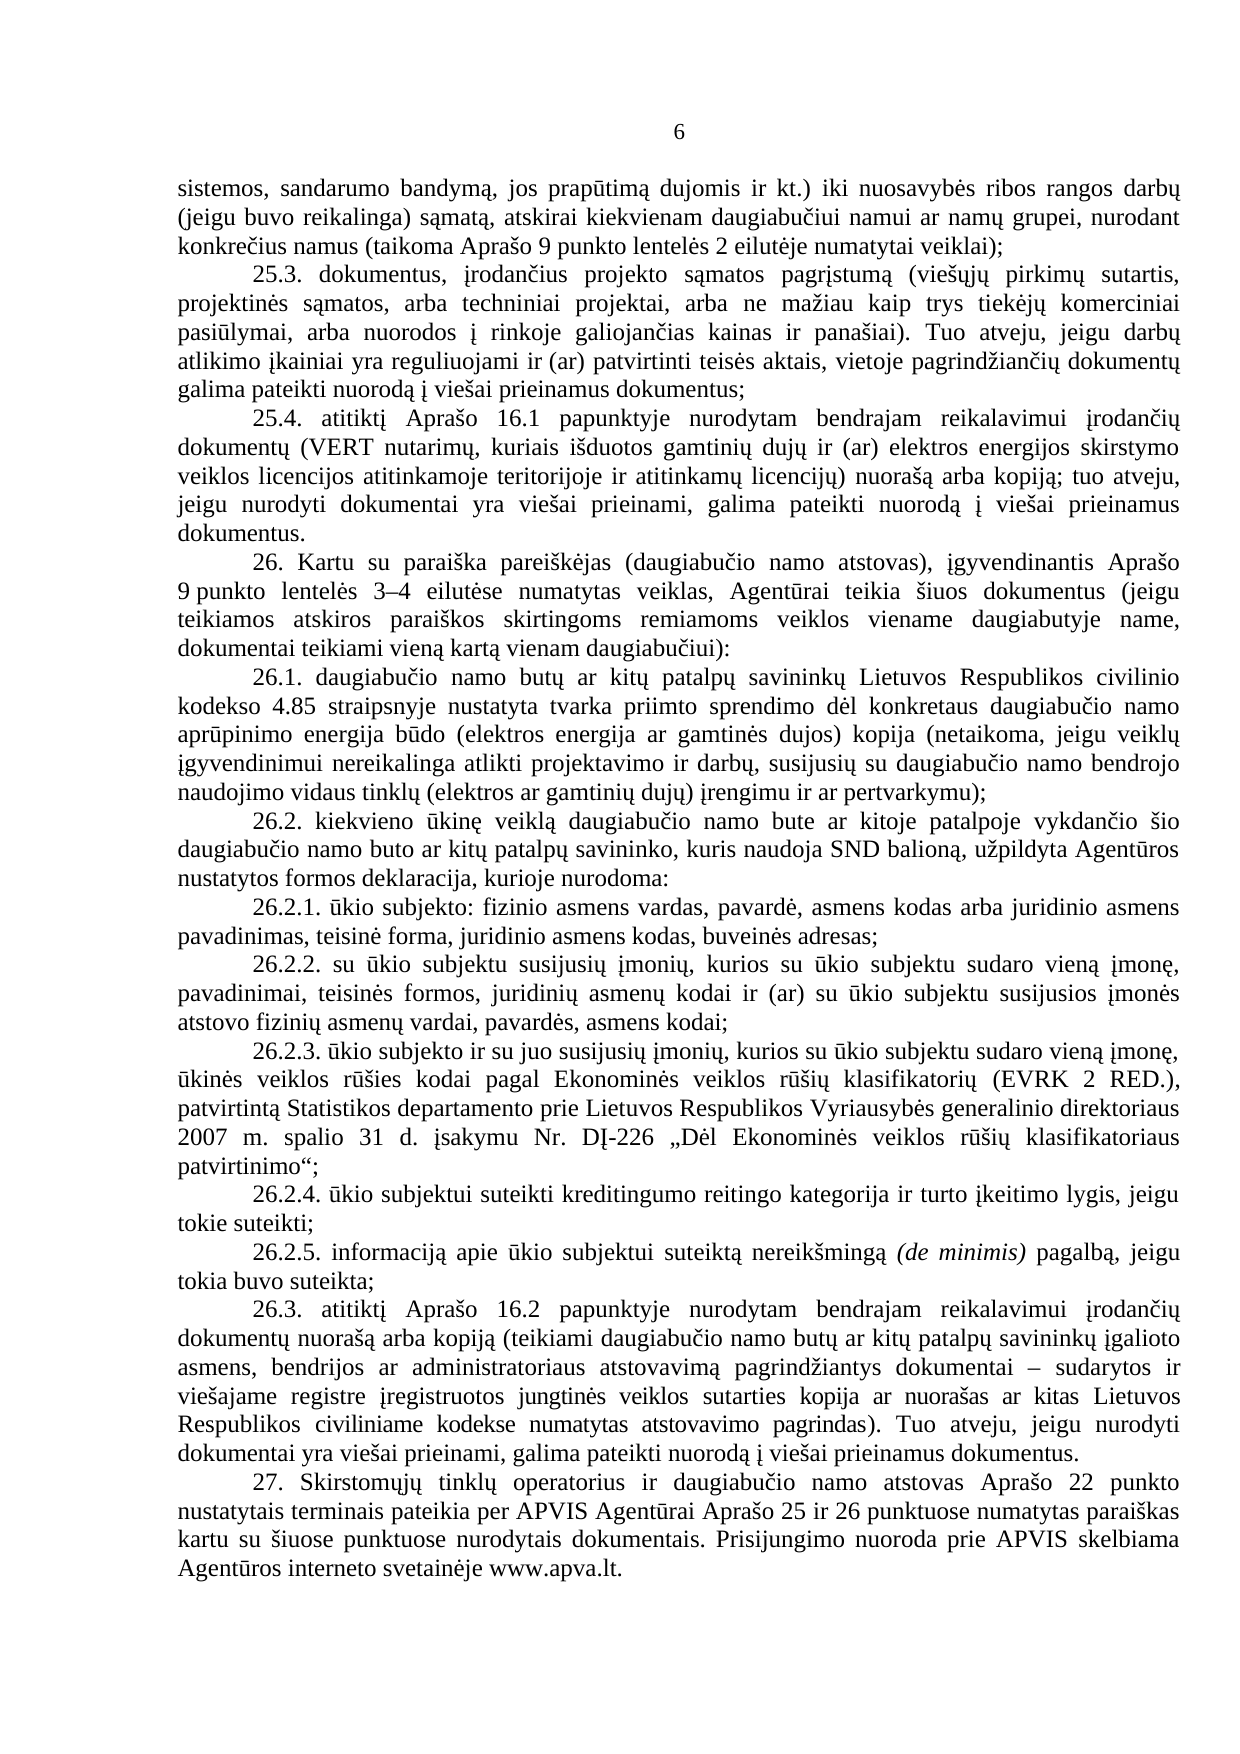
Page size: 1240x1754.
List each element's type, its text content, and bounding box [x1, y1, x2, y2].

text 26.2. kiekvieno ūkinę veiklą daugiabučio namo bute ar kitoje patalpoje vykdančio šio daugiabučio namo buto ar kitų patalpų savininko, kuris naudoja SND balioną, užpildyta Agentūros nustatytos formos deklaracija, kurioje nurodoma: [177, 806, 1181, 892]
text 26.1. daugiabučio namo butų ar kitų patalpų savininkų Lietuvos Respublikos civilinio kodekso 4.85 straipsnyje nustatyta tvarka priimto sprendimo dėl konkretaus daugiabučio namo aprūpinimo energija būdo (elektros energija ar gamtinės dujos) kopija (netaikoma, jeigu veiklų įgyvendinimui nereikalinga atlikti projektavimo ir darbų, susijusių su daugiabučio namo bendrojo naudojimo vidaus tinklų (elektros ar gamtinių dujų) įrengimu ir ar pertvarkymu); [177, 662, 1181, 806]
text 26.2.1. ūkio subjekto: fizinio asmens vardas, pavardė, asmens kodas arba juridinio asmens pavadinimas, teisinė forma, juridinio asmens kodas, buveinės adresas; [177, 892, 1181, 949]
text sistemos, sandarumo bandymą, jos prapūtimą dujomis ir kt.) iki nuosavybės ribos rangos darbų (jeigu buvo reikalinga) sąmatą, atskirai kiekvienam daugiabučiui namui ar namų grupei, nurodant konkrečius namus (taikoma Aprašo 9 punkto lentelės 2 eilutėje numatytai veiklai); [177, 173, 1181, 259]
text 26. Kartu su paraiška pareiškėjas (daugiabučio namo atstovas), įgyvendinantis Aprašo 9 punkto lentelės 3–4 eilutėse numatytas veiklas, Agentūrai teikia šiuos dokumentus (jeigu teikiamos atskiros paraiškos skirtingoms remiamoms veiklos viename daugiabutyje name, dokumentai teikiami vieną kartą vienam daugiabučiui): [177, 547, 1181, 662]
text 26.2.5. informaciją apie ūkio subjektui suteiktą nereikšmingą (de minimis) pagalbą, jeigu tokia buvo suteikta; [177, 1237, 1181, 1294]
text 27. Skirstomųjų tinklų operatorius ir daugiabučio namo atstovas Aprašo 22 punkto nustatytais terminais pateikia per APVIS Agentūrai Aprašo 25 ir 26 punktuose numatytas paraiškas kartu su šiuose punktuose nurodytais dokumentais. Prisijungimo nuoroda prie APVIS skelbiama Agentūros interneto svetainėje www.apva.lt. [177, 1467, 1181, 1582]
text 25.4. atitiktį Aprašo 16.1 papunktyje nurodytam bendrajam reikalavimui įrodančių dokumentų (VERT nutarimų, kuriais išduotos gamtinių dujų ir (ar) elektros energijos skirstymo veiklos licencijos atitinkamoje teritorijoje ir atitinkamų licencijų) nuorašą arba kopiją; tuo atveju, jeigu nurodyti dokumentai yra viešai prieinami, galima pateikti nuorodą į viešai prieinamus dokumentus. [177, 403, 1181, 547]
text 25.3. dokumentus, įrodančius projekto sąmatos pagrįstumą (viešųjų pirkimų sutartis, projektinės sąmatos, arba techniniai projektai, arba ne mažiau kaip trys tiekėjų komerciniai pasiūlymai, arba nuorodos į rinkoje galiojančias kainas ir panašiai). Tuo atveju, jeigu darbų atlikimo įkainiai yra reguliuojami ir (ar) patvirtinti teisės aktais, vietoje pagrindžiančių dokumentų galima pateikti nuorodą į viešai prieinamus dokumentus; [177, 259, 1181, 403]
text 26.2.3. ūkio subjekto ir su juo susijusių įmonių, kurios su ūkio subjektu sudaro vieną įmonę, ūkinės veiklos rūšies kodai pagal Ekonominės veiklos rūšių klasifikatorių (EVRK 2 RED.), patvirtintą Statistikos departamento prie Lietuvos Respublikos Vyriausybės generalinio direktoriaus 2007 m. spalio 31 d. įsakymu Nr. DĮ-226 „Dėl Ekonominės veiklos rūšių klasifikatoriaus patvirtinimo“; [177, 1036, 1181, 1179]
text 26.2.4. ūkio subjektui suteikti kreditingumo reitingo kategorija ir turto įkeitimo lygis, jeigu tokie suteikti; [177, 1179, 1181, 1237]
text 26.2.2. su ūkio subjektu susijusių įmonių, kurios su ūkio subjektu sudaro vieną įmonę, pavadinimai, teisinės formos, juridinių asmenų kodai ir (ar) su ūkio subjektu susijusios įmonės atstovo fizinių asmenų vardai, pavardės, asmens kodai; [177, 949, 1181, 1036]
text 26.3. atitiktį Aprašo 16.2 papunktyje nurodytam bendrajam reikalavimui įrodančių dokumentų nuorašą arba kopiją (teikiami daugiabučio namo butų ar kitų patalpų savininkų įgalioto asmens, bendrijos ar administratoriaus atstovavimą pagrindžiantys dokumentai – sudarytos ir viešajame registre įregistruotos jungtinės veiklos sutarties kopija ar nuorašas ar kitas Lietuvos Respublikos civiliniame kodekse numatytas atstovavimo pagrindas). Tuo atveju, jeigu nurodyti dokumentai yra viešai prieinami, galima pateikti nuorodą į viešai prieinamus dokumentus. [177, 1294, 1181, 1467]
